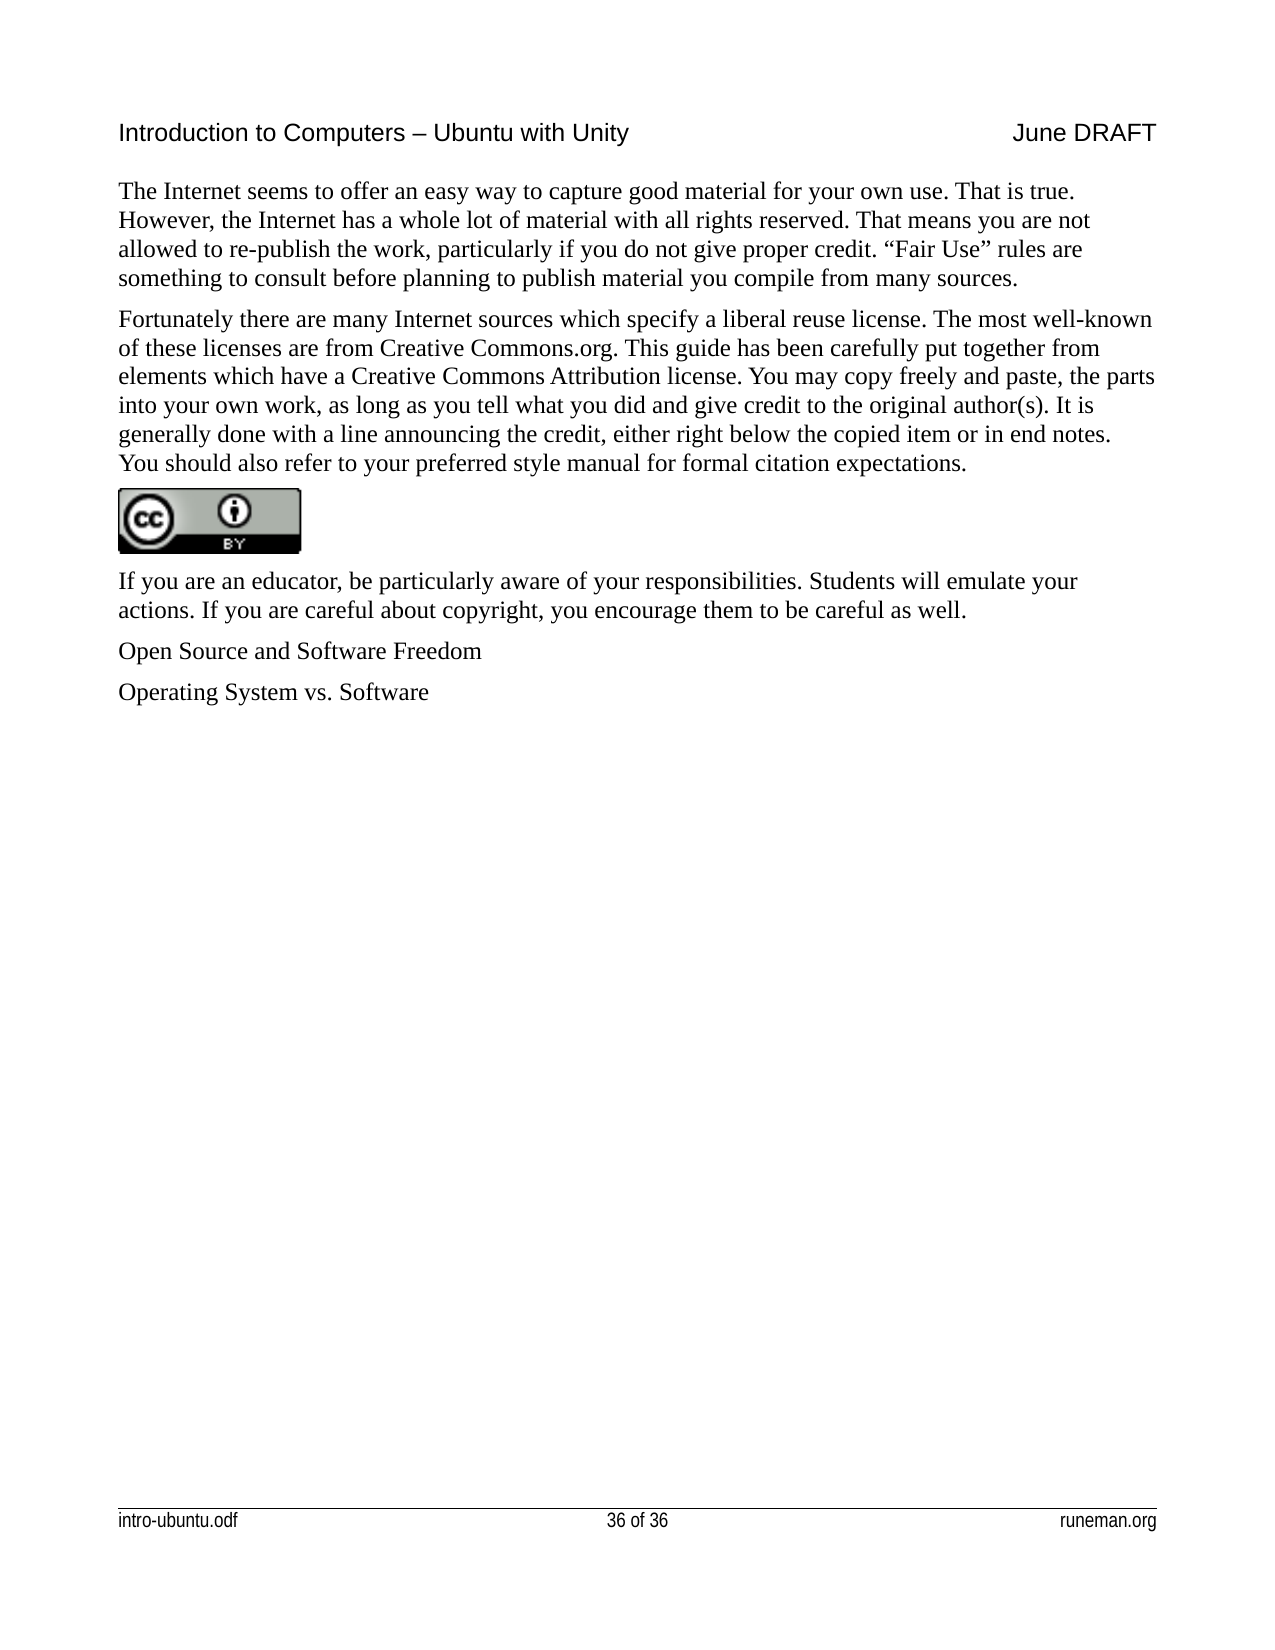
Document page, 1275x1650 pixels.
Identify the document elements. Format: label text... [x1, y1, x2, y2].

text Fortunately there are many Internet sources which specify a liberal reuse license. The most well-known of these licenses are from Creative Commons.org. This guide has been carefully put together from elements which have a Creative Commons Attribution license. You may copy freely and paste, the parts into your own work, as long as you tell what you did and give credit to the original author(s). It is generally done with a line announcing the credit, either right below the copied item or in end notes. You should also refer to your preferred style manual for formal citation expectations. [118, 304, 1157, 476]
text If you are an educator, be particularly aware of your responsibilities. Students will emulate your actions. If you are careful about copyright, you encourage them to be careful as well. [118, 566, 1157, 623]
picture [118, 488, 302, 554]
text Operating System vs. Software [118, 677, 1157, 706]
text Open Source and Software Freedom [118, 636, 1157, 665]
text The Internet seems to offer an easy way to capture good material for your own use. That is true. However, the Internet has a whole lot of material with all rights reserved. That means you are not allowed to re-publish the work, particularly if you do not give proper credit. “Fair Use” rules are something to consult before planning to publish material you compile from many sources. [118, 176, 1157, 291]
